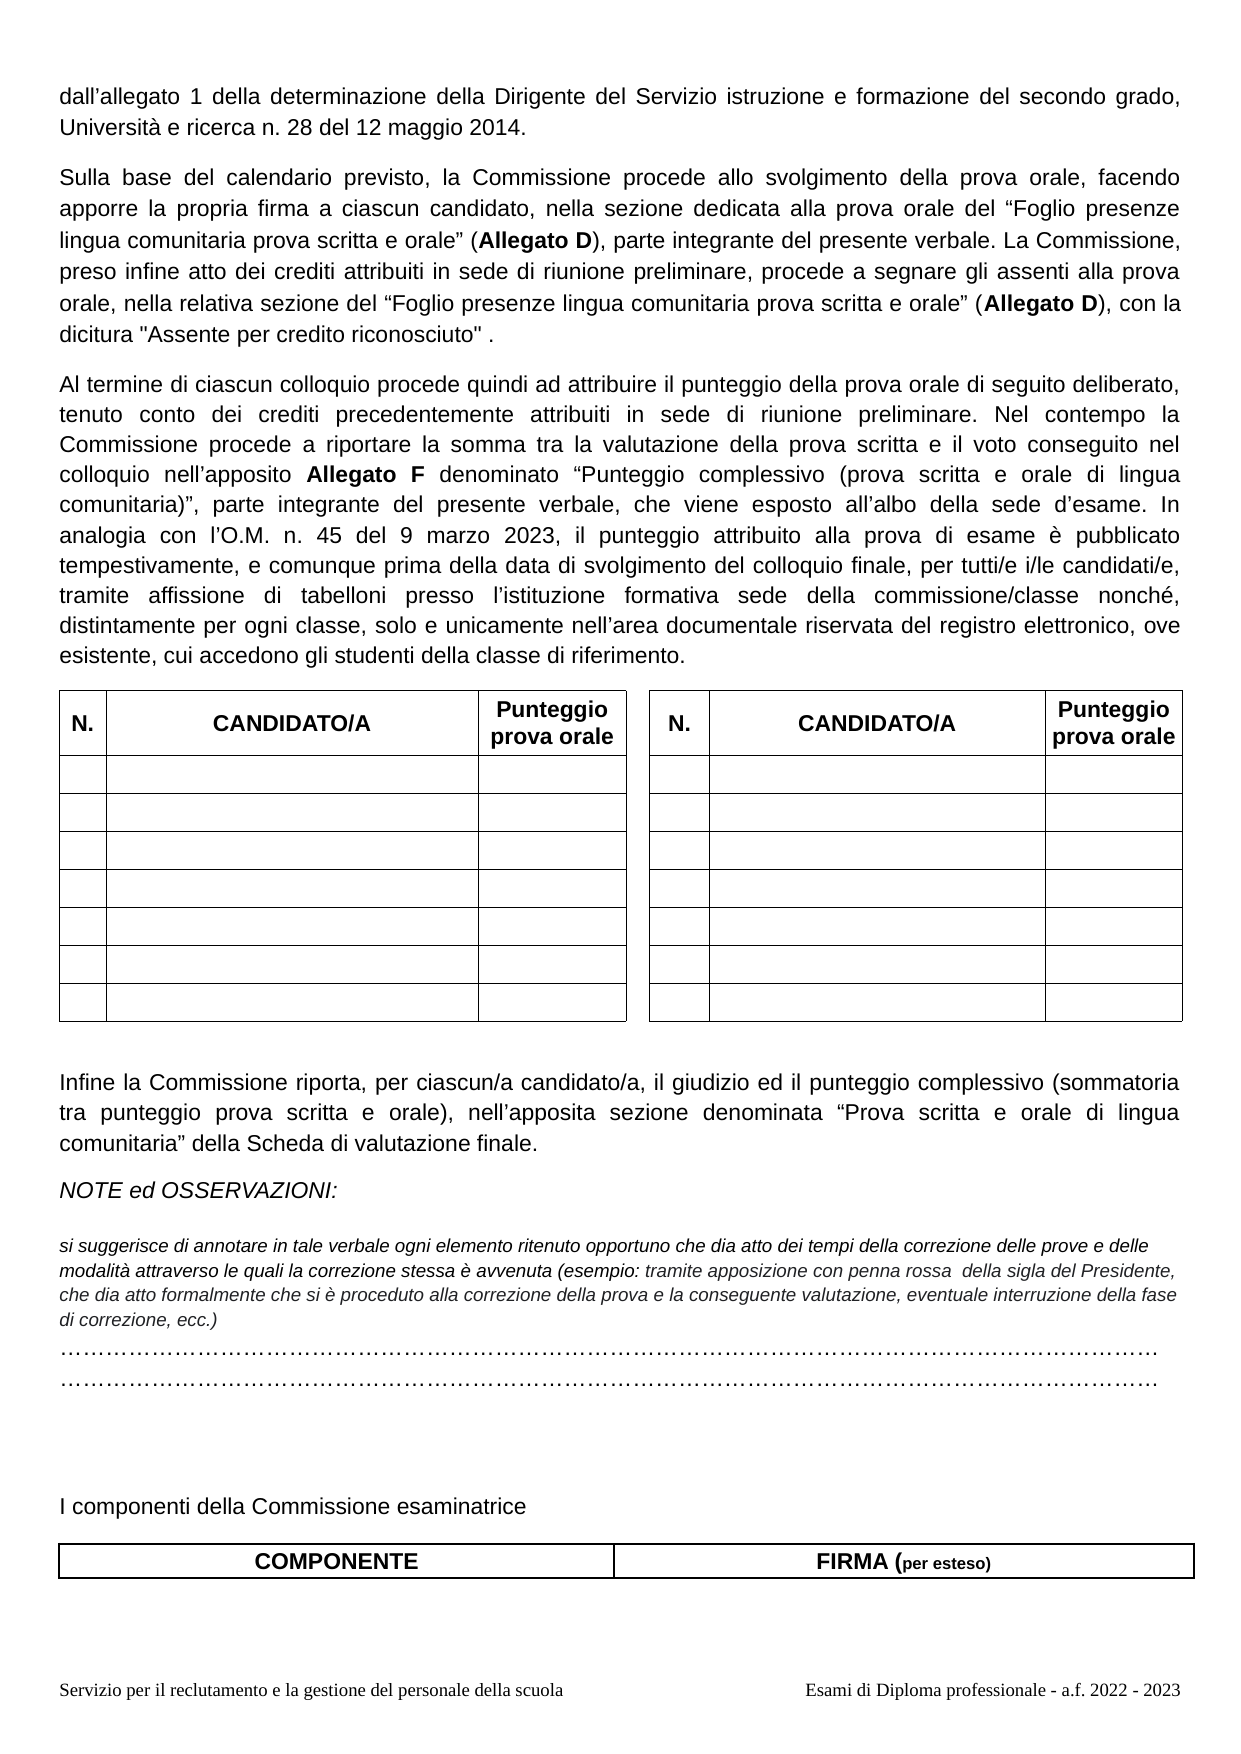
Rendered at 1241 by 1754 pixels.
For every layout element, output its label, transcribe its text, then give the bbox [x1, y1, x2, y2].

text Sulla base del calendario previsto, la Commissione procede allo svolgimento della prova orale, facendo apporre la propria firma a ciascun candidato, nella sezione dedicata alla prova orale del “Foglio presenze lingua comunitaria prova scritta e orale” (Allegato D), parte integrante del presente verbale. La Commissione, preso infine atto dei crediti attribuiti in sede di riunione preliminare, procede a segnare gli assenti alla prova orale, nella relativa sezione del “Foglio presenze lingua comunitaria prova scritta e orale” (Allegato D), con la dicitura "Assente per credito riconosciuto" . [59, 163, 1181, 348]
table_cell [1046, 870, 1182, 907]
table_header FIRMA (per esteso) [615, 1545, 1193, 1577]
table_cell [710, 870, 1045, 907]
table_cell [710, 946, 1045, 983]
text si suggerisce di annotare in tale verbale ogni elemento ritenuto opportuno che dia atto dei tempi della correzione delle prove e delle modalità attraverso le quali la correzione stessa è avvenuta (esempio: tramite apposizione con penna rossa della sigla del Presidente, che dia atto formalmente che si è proceduto alla correzione della prova e la conseguente valutazione, eventuale interruzione della fase di correzione, ecc.) ……………………………………………………………………………………………………………………………………………………………………………………………………………………………………………………………… [59, 1234, 1181, 1391]
table_header CANDIDATO/A [107, 691, 478, 755]
table_cell [107, 794, 478, 831]
table_header CANDIDATO/A [710, 691, 1045, 755]
table_header Punteggio prova orale [1046, 691, 1182, 755]
table_cell [627, 945, 649, 983]
text Al termine di ciascun colloquio procede quindi ad attribuire il punteggio della prova orale di seguito deliberato, tenuto conto dei crediti precedentemente attribuiti in sede di riunione preliminare. Nel contempo la Commissione procede a riportare la somma tra la valutazione della prova scritta e il voto conseguito nel colloquio nell’apposito Allegato F denominato “Punteggio complessivo (prova scritta e orale di lingua comunitaria)”, parte integrante del presente verbale, che viene esposto all’albo della sede d’esame. In analogia con l’O.M. n. 45 del 9 marzo 2023, il punteggio attribuito alla prova di esame è pubblicato tempestivamente, e comunque prima della data di svolgimento del colloquio finale, per tutti/e i/le candidati/e, tramite affissione di tabelloni presso l’istituzione formativa sede della commissione/classe nonché, distintamente per ogni classe, solo e unicamente nell’area documentale riservata del registro elettronico, ove esistente, cui accedono gli studenti della classe di riferimento. [59, 371, 1181, 669]
table_header N. [60, 691, 106, 755]
table_cell [627, 831, 649, 869]
table_cell [710, 908, 1045, 945]
table_cell [479, 832, 626, 869]
table_cell [1046, 756, 1182, 793]
table_cell [60, 832, 106, 869]
table_cell [479, 946, 626, 983]
text NOTE ed OSSERVAZIONI: [59, 1177, 1181, 1204]
table_cell [60, 946, 106, 983]
table_cell [1046, 908, 1182, 945]
table_cell [650, 908, 709, 945]
table_cell [107, 946, 478, 983]
table_header Punteggio prova orale [479, 691, 626, 755]
table_cell [627, 983, 649, 1021]
text Infine la Commissione riporta, per ciascun/a candidato/a, il giudizio ed il punteggio complessivo (sommatoria tra punteggio prova scritta e orale), nell’apposita sezione denominata “Prova scritta e orale di lingua comunitaria” della Scheda di valutazione finale. [59, 1069, 1181, 1156]
table_cell [650, 756, 709, 793]
table_header N. [650, 691, 709, 755]
table_cell [479, 908, 626, 945]
table_cell [650, 946, 709, 983]
table_cell [1046, 946, 1182, 983]
table_cell [479, 794, 626, 831]
table_cell [107, 984, 478, 1021]
table_cell [107, 756, 478, 793]
table_header COMPONENTE [60, 1545, 613, 1577]
table_cell [710, 984, 1045, 1021]
table_cell [650, 870, 709, 907]
table_cell [710, 756, 1045, 793]
table_cell [479, 984, 626, 1021]
text dall’allegato 1 della determinazione della Dirigente del Servizio istruzione e formazione del secondo grado, Università e ricerca n. 28 del 12 maggio 2014. [59, 83, 1181, 141]
table_cell [650, 984, 709, 1021]
table_cell [479, 870, 626, 907]
table_cell [627, 793, 649, 831]
table_cell [710, 832, 1045, 869]
table_cell [60, 984, 106, 1021]
table_cell [60, 756, 106, 793]
table_cell [107, 870, 478, 907]
table_cell [60, 794, 106, 831]
table_cell [650, 794, 709, 831]
table_cell [107, 832, 478, 869]
table_cell [650, 832, 709, 869]
table_cell [60, 870, 106, 907]
table_cell [627, 755, 649, 793]
table_cell [1046, 794, 1182, 831]
table_cell [627, 869, 649, 907]
table_cell [107, 908, 478, 945]
text I componenti della Commissione esaminatrice [59, 1493, 1168, 1520]
table_cell [1046, 984, 1182, 1021]
table_cell [479, 756, 626, 793]
table_cell [710, 794, 1045, 831]
table_header [627, 690, 649, 755]
table_cell [60, 908, 106, 945]
table_cell [627, 907, 649, 945]
table_cell [1046, 832, 1182, 869]
